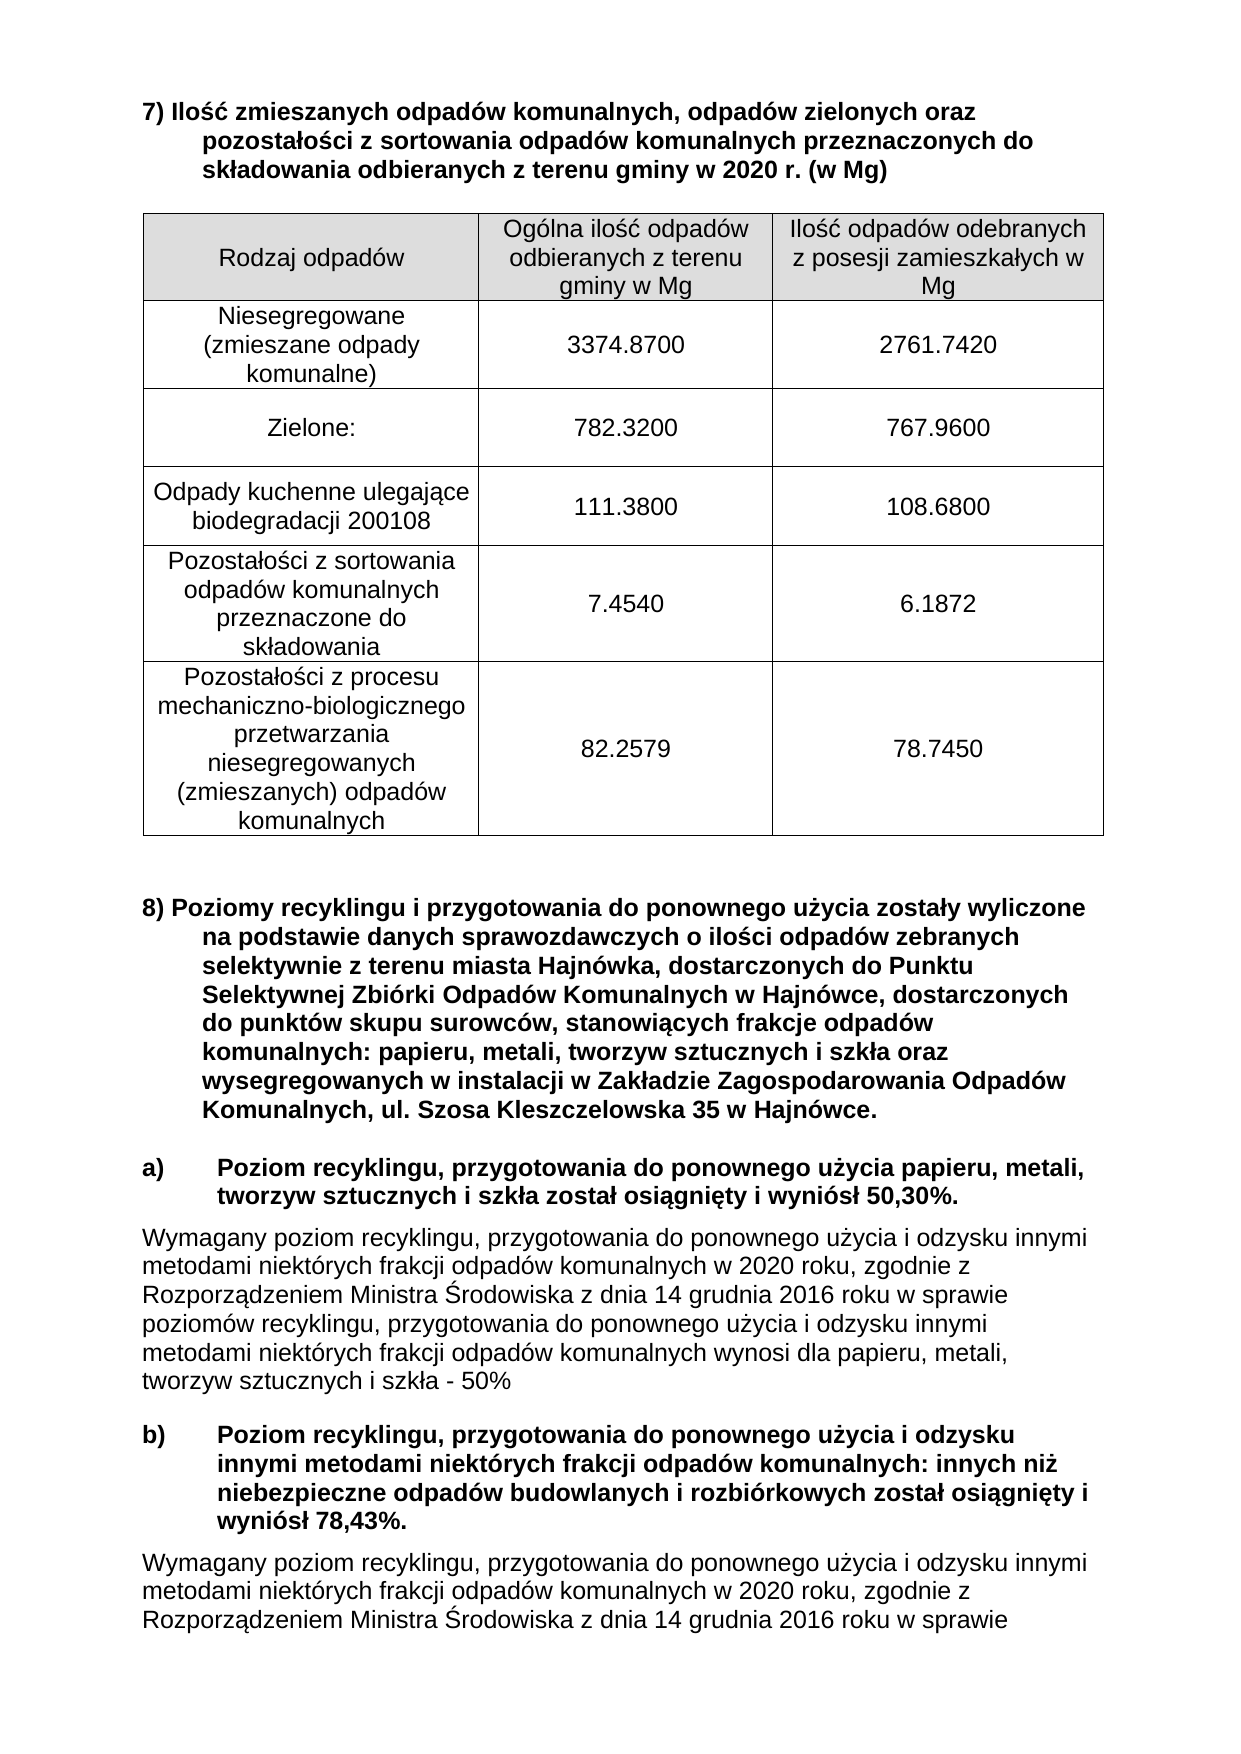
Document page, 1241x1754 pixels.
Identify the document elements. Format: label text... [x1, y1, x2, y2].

table_cell 6,1872 [773, 546, 1103, 661]
table_header Ilość odpadów odebranych z posesji zamieszkałych w Mg [773, 214, 1103, 300]
subtitle Poziomy recyklingu i przygotowania do ponownego użycia zostały wyliczone na podstawie danych sprawozdawczych o ilości odpadów zebranych selektywnie z terenu miasta Hajnówka, dostarczonych do Punktu Selektywnej Zbiórki Odpadów Komunalnych w Hajnówce, dostarczonych do punktów skupu surowców, stanowiących frakcje odpadów komunalnych: papieru, metali, tworzyw sztucznych i szkła oraz wysegregowanych w instalacji w Zakładzie Zagospodarowania Odpadów Komunalnych, ul. Szosa Kleszczelowska 35 w Hajnówce. [142, 893, 1098, 1123]
table_cell Pozostałości z procesu mechaniczno-biologicznego przetwarzania niesegregowanych (zmieszanych) odpadów komunalnych [144, 662, 478, 834]
subtitle Poziom recyklingu, przygotowania do ponownego użycia papieru, metali, tworzyw sztucznych i szkła został osiągnięty i wyniósł 50,30%. [142, 1153, 1098, 1210]
table_cell 108,6800 [773, 467, 1103, 545]
table_header Ogólna ilość odpadów odbieranych z terenu gminy w Mg [479, 214, 772, 300]
table_cell Odpady kuchenne ulegające biodegradacji 200108 [144, 467, 478, 545]
subtitle Poziom recyklingu, przygotowania do ponownego użycia i odzysku innymi metodami niektórych frakcji odpadów komunalnych: innych niż niebezpieczne odpadów budowlanych i rozbiórkowych został osiągnięty i wyniósł 78,43%. [142, 1420, 1098, 1535]
text Wymagany poziom recyklingu, przygotowania do ponownego użycia i odzysku innymi metodami niektórych frakcji odpadów komunalnych w 2020 roku, zgodnie z Rozporządzeniem Ministra Środowiska z dnia 14 grudnia 2016 roku w sprawie poziomów recyklingu, przygotowania do ponownego użycia i odzysku innymi metodami niektórych frakcji odpadów komunalnych wynosi dla papieru, metali, tworzyw sztucznych i szkła - 50% [142, 1223, 1098, 1395]
text Wymagany poziom recyklingu, przygotowania do ponownego użycia i odzysku innymi metodami niektórych frakcji odpadów komunalnych w 2020 roku, zgodnie z Rozporządzeniem Ministra Środowiska z dnia 14 grudnia 2016 roku w sprawie [142, 1548, 1098, 1634]
table_cell 3374,8700 [479, 301, 772, 387]
table_cell 111,3800 [479, 467, 772, 545]
table_cell 7,4540 [479, 546, 772, 661]
table_cell Niesegregowane (zmieszane odpady komunalne) [144, 301, 478, 387]
table_cell 2761,7420 [773, 301, 1103, 387]
table_cell 82,2579 [479, 662, 772, 834]
table_cell Zielone: [144, 389, 478, 466]
table_header Rodzaj odpadów [144, 214, 478, 300]
table_cell 782,3200 [479, 389, 772, 466]
table_cell Pozostałości z sortowania odpadów komunalnych przeznaczone do składowania [144, 546, 478, 661]
table_cell 78,7450 [773, 662, 1103, 834]
table_cell 767,9600 [773, 389, 1103, 466]
subtitle Ilość zmieszanych odpadów komunalnych, odpadów zielonych oraz pozostałości z sortowania odpadów komunalnych przeznaczonych do składowania odbieranych z terenu gminy w 2020 r. (w Mg) [142, 97, 1098, 184]
